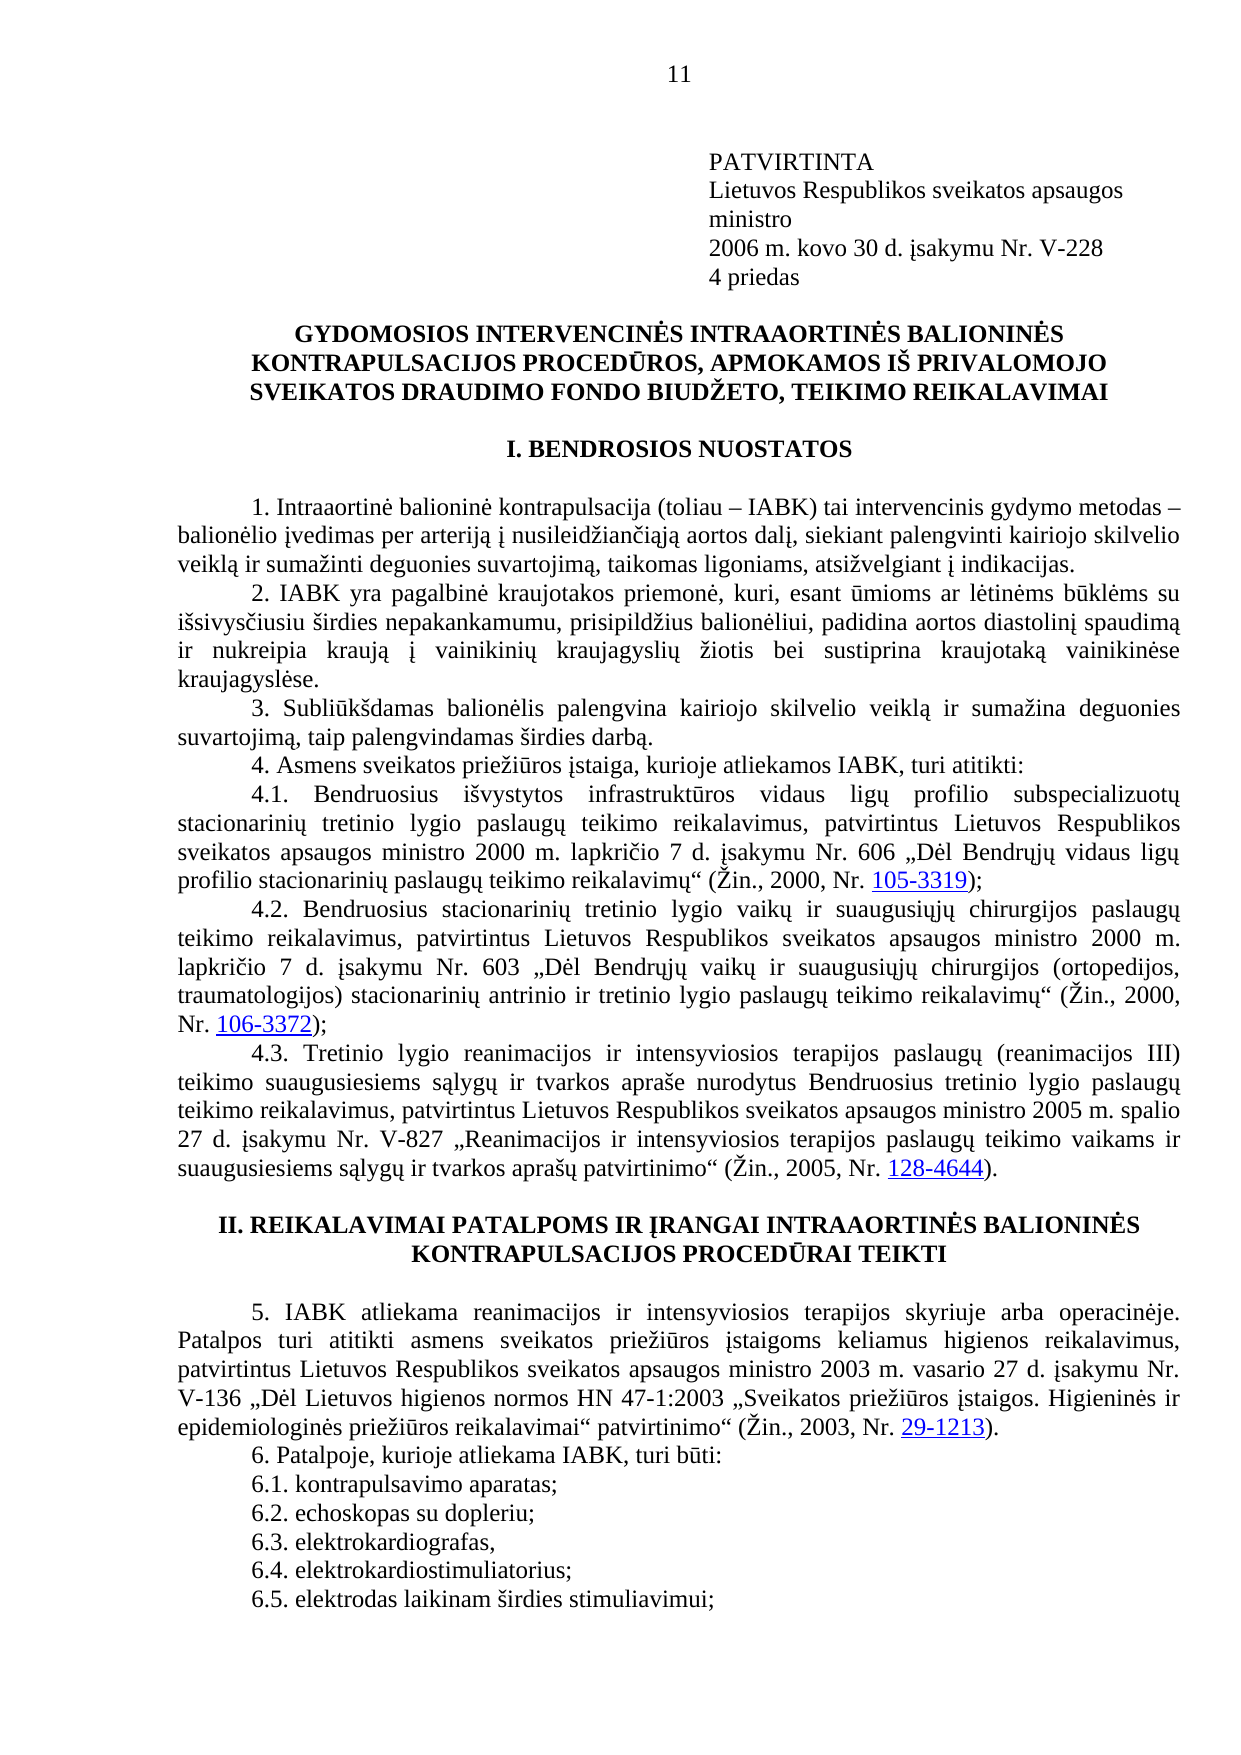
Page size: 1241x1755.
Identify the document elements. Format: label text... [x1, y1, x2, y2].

text 5. IABK atliekama reanimacijos ir intensyviosios terapijos skyriuje arba operacinėje. Patalpos turi atitikti asmens sveikatos priežiūros įstaigoms keliamus higienos reikalavimus, patvirtintus Lietuvos Respublikos sveikatos apsaugos ministro 2003 m. vasario 27 d. įsakymu Nr. V-136 „Dėl Lietuvos higienos normos HN 47-1:2003 „Sveikatos priežiūros įstaigos. Higieninės ir epidemiologinės priežiūros reikalavimai“ patvirtinimo“ (Žin., 2003, Nr. 29-1213). [177, 1297, 1181, 1441]
text 4.3. Tretinio lygio reanimacijos ir intensyviosios terapijos paslaugų (reanimacijos III) teikimo suaugusiesiems sąlygų ir tvarkos apraše nurodytus Bendruosius tretinio lygio paslaugų teikimo reikalavimus, patvirtintus Lietuvos Respublikos sveikatos apsaugos ministro 2005 m. spalio 27 d. įsakymu Nr. V-827 „Reanimacijos ir intensyviosios terapijos paslaugų teikimo vaikams ir suaugusiesiems sąlygų ir tvarkos aprašų patvirtinimo“ (Žin., 2005, Nr. 128-4644). [177, 1038, 1181, 1182]
text I. BENDROSIOS NUOSTATOS [177, 434, 1181, 463]
text 1. Intraaortinė balioninė kontrapulsacija (toliau – IABK) tai intervencinis gydymo metodas – balionėlio įvedimas per arteriją į nusileidžiančiąją aortos dalį, siekiant palengvinti kairiojo skilvelio veiklą ir sumažinti deguonies suvartojimą, taikomas ligoniams, atsižvelgiant į indikacijas. [177, 492, 1181, 578]
text 4.1. Bendruosius išvystytos infrastruktūros vidaus ligų profilio subspecializuotų stacionarinių tretinio lygio paslaugų teikimo reikalavimus, patvirtintus Lietuvos Respublikos sveikatos apsaugos ministro 2000 m. lapkričio 7 d. įsakymu Nr. 606 „Dėl Bendrųjų vidaus ligų profilio stacionarinių paslaugų teikimo reikalavimų“ (Žin., 2000, Nr. 105-3319); [177, 779, 1181, 894]
text 4.2. Bendruosius stacionarinių tretinio lygio vaikų ir suaugusiųjų chirurgijos paslaugų teikimo reikalavimus, patvirtintus Lietuvos Respublikos sveikatos apsaugos ministro 2000 m. lapkričio 7 d. įsakymu Nr. 603 „Dėl Bendrųjų vaikų ir suaugusiųjų chirurgijos (ortopedijos, traumatologijos) stacionarinių antrinio ir tretinio lygio paslaugų teikimo reikalavimų“ (Žin., 2000, Nr. 106-3372); [177, 894, 1181, 1038]
text 6.1. kontrapulsavimo aparatas; [177, 1469, 1181, 1498]
text 6.2. echoskopas su dopleriu; [177, 1498, 1181, 1527]
text 2. IABK yra pagalbinė kraujotakos priemonė, kuri, esant ūmioms ar lėtinėms būklėms su išsivysčiusiu širdies nepakankamumu, prisipildžius balionėliui, padidina aortos diastolinį spaudimą ir nukreipia kraują į vainikinių kraujagyslių žiotis bei sustiprina kraujotaką vainikinėse kraujagyslėse. [177, 578, 1181, 693]
text ministro [177, 204, 1181, 233]
text Lietuvos Respublikos sveikatos apsaugos [177, 176, 1181, 204]
text 4 priedas [177, 262, 1181, 291]
text 3. Subliūkšdamas balionėlis palengvina kairiojo skilvelio veiklą ir sumažina deguonies suvartojimą, taip palengvindamas širdies darbą. [177, 693, 1181, 751]
text PATVIRTINTA [177, 147, 1181, 176]
text 6.4. elektrokardiostimuliatorius; [177, 1556, 1181, 1584]
text 4. Asmens sveikatos priežiūros įstaiga, kurioje atliekamos IABK, turi atitikti: [177, 751, 1181, 779]
text 2006 m. kovo 30 d. įsakymu Nr. V-228 [177, 233, 1181, 262]
text 6.5. elektrodas laikinam širdies stimuliavimui; [177, 1584, 1181, 1613]
text GYDOMOSIOS INTERVENCINĖS INTRAAORTINĖS BALIONINĖS KONTRAPULSACIJOS PROCEDŪROS, APMOKAMOS IŠ PRIVALOMOJO SVEIKATOS DRAUDIMO FONDO BIUDŽETO, TEIKIMO REIKALAVIMAI [177, 319, 1181, 406]
text 6.3. elektrokardiografas, [177, 1527, 1181, 1556]
text 6. Patalpoje, kurioje atliekama IABK, turi būti: [177, 1441, 1181, 1469]
text II. REIKALAVIMAI PATALPOMS IR ĮRANGAI INTRAAORTINĖS BALIONINĖS KONTRAPULSACIJOS PROCEDŪRAI TEIKTI [177, 1211, 1181, 1268]
